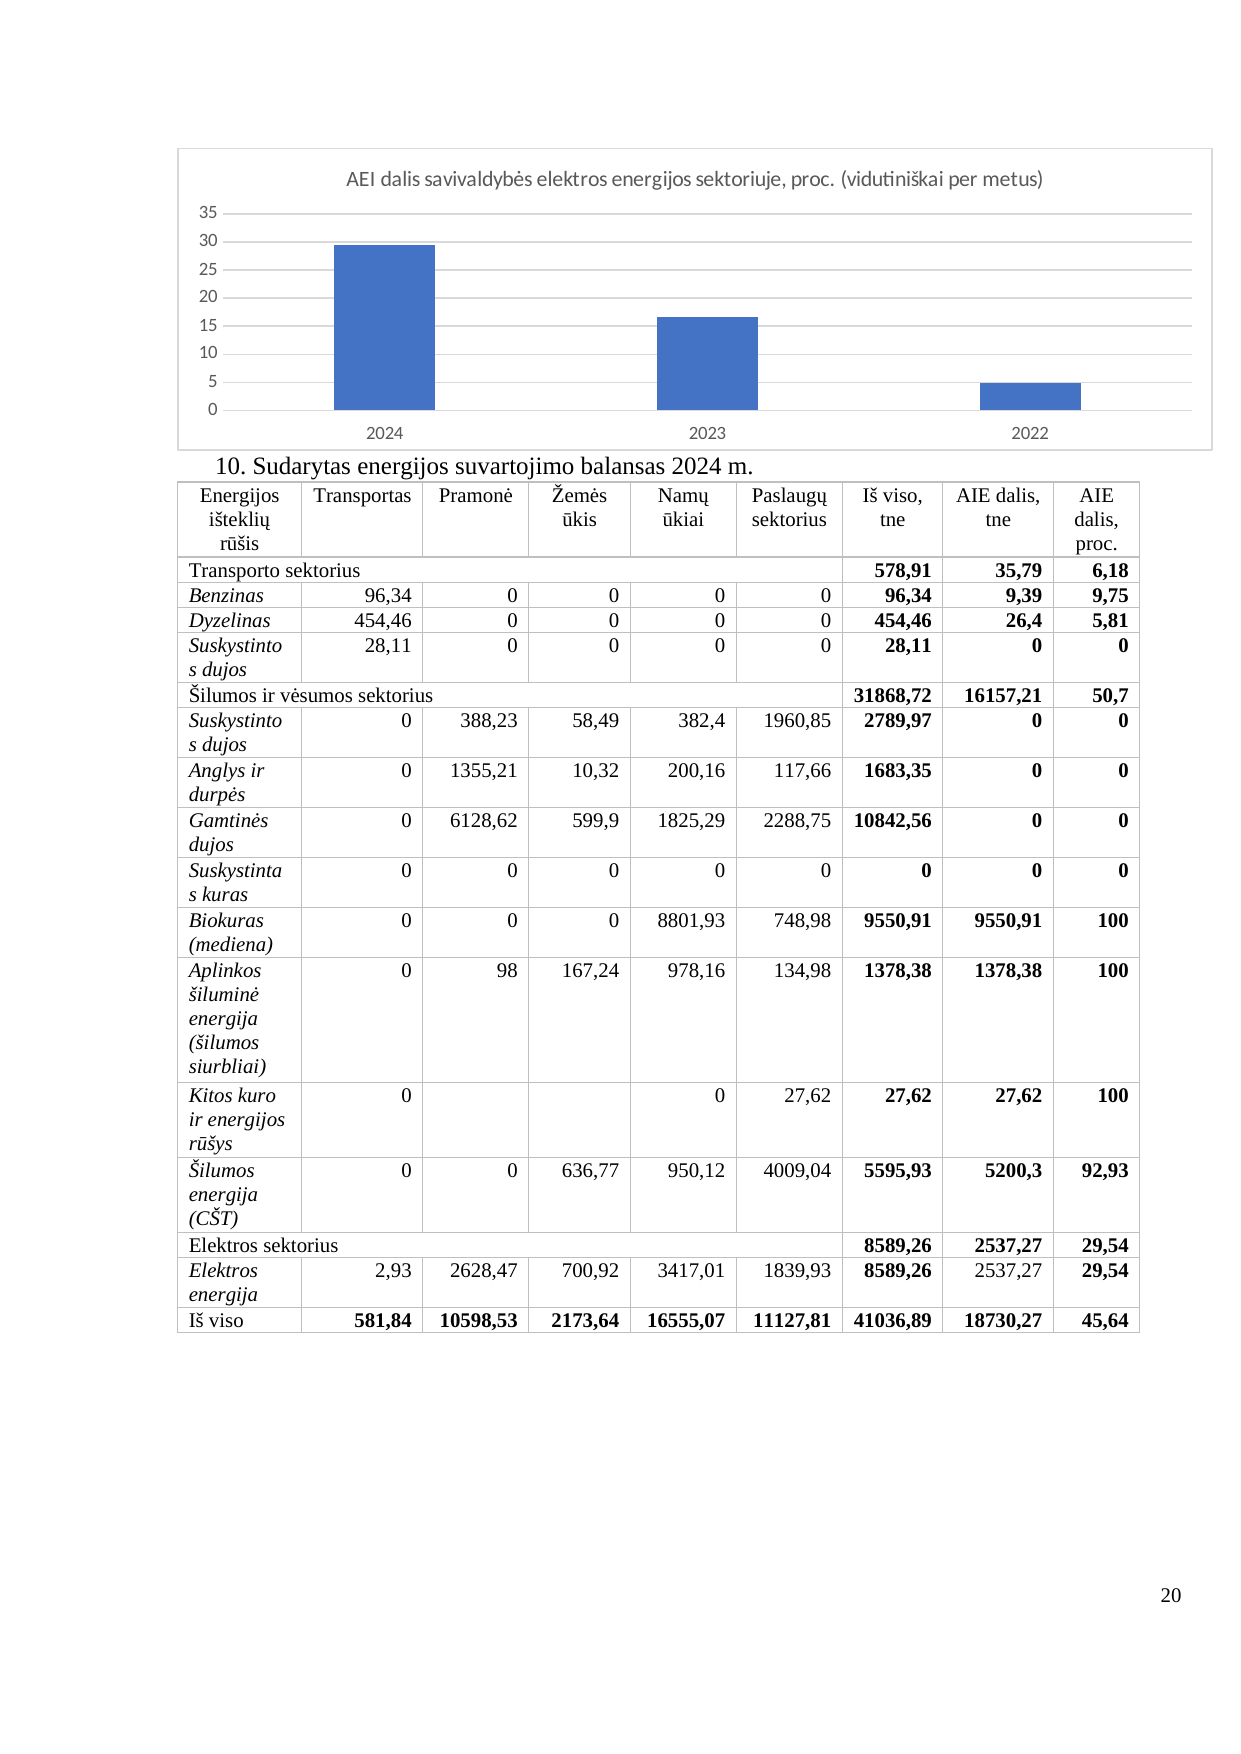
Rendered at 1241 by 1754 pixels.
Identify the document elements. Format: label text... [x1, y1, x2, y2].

table_cell Suskystintos dujos [178, 708, 301, 757]
table_cell 16555,07 [631, 1308, 736, 1332]
table_cell 100 [1054, 1083, 1139, 1157]
table_cell Dyzelinas [178, 608, 301, 632]
table_cell 0 [737, 858, 842, 907]
table_cell 0 [631, 1083, 736, 1157]
table_cell 382,4 [631, 708, 736, 757]
table_cell 10,32 [529, 758, 630, 807]
table_cell 0 [302, 758, 422, 807]
table_cell Aplinkos šiluminė energija (šilumos siurbliai) [178, 958, 301, 1082]
table_cell Elektros energija [178, 1258, 301, 1307]
table_cell 2789,97 [843, 708, 942, 757]
table_cell 100 [1054, 958, 1139, 1082]
table_cell 0 [423, 1158, 528, 1232]
table_cell Biokuras (mediena) [178, 908, 301, 957]
table_cell 16157,21 [943, 683, 1053, 707]
table_cell 581,84 [302, 1308, 422, 1332]
table_cell 6,18 [1054, 558, 1139, 582]
table_cell [529, 1083, 630, 1157]
table_cell 388,23 [423, 708, 528, 757]
table_cell 0 [1054, 633, 1139, 682]
table_cell 1378,38 [843, 958, 942, 1082]
table_cell Elektros sektorius [178, 1233, 842, 1257]
table_cell 700,92 [529, 1258, 630, 1307]
table_cell 5595,93 [843, 1158, 942, 1232]
table_header Namų ūkiai [631, 483, 736, 556]
table_cell Šilumos energija (CŠT) [178, 1158, 301, 1232]
table_cell 0 [302, 1158, 422, 1232]
table_cell Iš viso [178, 1308, 301, 1332]
table_cell 5,81 [1054, 608, 1139, 632]
table_cell 45,64 [1054, 1308, 1139, 1332]
table_cell 0 [302, 908, 422, 957]
table_cell 748,98 [737, 908, 842, 957]
table_header AIE dalis, proc. [1054, 483, 1139, 556]
table_cell 0 [1054, 858, 1139, 907]
table_header Transportas [302, 483, 422, 556]
table_cell 27,62 [843, 1083, 942, 1157]
table_cell 0 [302, 958, 422, 1082]
table_cell 1825,29 [631, 808, 736, 857]
table_header AIE dalis, tne [943, 483, 1053, 556]
table_cell 9,75 [1054, 583, 1139, 607]
table_cell 28,11 [302, 633, 422, 682]
table_cell 0 [1054, 808, 1139, 857]
table_cell 96,34 [843, 583, 942, 607]
table_cell 4009,04 [737, 1158, 842, 1232]
table_cell 950,12 [631, 1158, 736, 1232]
table_cell 0 [423, 858, 528, 907]
table_cell 599,9 [529, 808, 630, 857]
table_cell Gamtinės dujos [178, 808, 301, 857]
table_cell 0 [302, 858, 422, 907]
table_cell 0 [631, 633, 736, 682]
table_cell 9550,91 [943, 908, 1053, 957]
table_cell Suskystintas kuras [178, 858, 301, 907]
table_cell 0 [843, 858, 942, 907]
table_cell 31868,72 [843, 683, 942, 707]
table_cell 5200,3 [943, 1158, 1053, 1232]
table_cell 0 [302, 808, 422, 857]
table_cell Transporto sektorius [178, 558, 842, 582]
table_cell 2,93 [302, 1258, 422, 1307]
table_cell 636,77 [529, 1158, 630, 1232]
table_cell 0 [737, 608, 842, 632]
table_cell 29,54 [1054, 1233, 1139, 1257]
table_cell 0 [943, 758, 1053, 807]
table_cell 98 [423, 958, 528, 1082]
table_header Pramonė [423, 483, 528, 556]
table_cell 1683,35 [843, 758, 942, 807]
table_cell 454,46 [843, 608, 942, 632]
table_cell 0 [529, 583, 630, 607]
table_cell 58,49 [529, 708, 630, 757]
table_header Paslaugų sektorius [737, 483, 842, 556]
table_cell 6128,62 [423, 808, 528, 857]
table_cell 0 [1054, 758, 1139, 807]
table_cell 0 [302, 1083, 422, 1157]
table_cell 96,34 [302, 583, 422, 607]
table_cell 0 [631, 608, 736, 632]
table_cell 8589,26 [843, 1258, 942, 1307]
table_header Energijos išteklių rūšis [178, 483, 301, 556]
table_cell [423, 1083, 528, 1157]
table_cell 0 [943, 633, 1053, 682]
table_cell 2537,27 [943, 1258, 1053, 1307]
table_cell 2537,27 [943, 1233, 1053, 1257]
table_cell 9550,91 [843, 908, 942, 957]
table_cell 27,62 [737, 1083, 842, 1157]
table_cell 41036,89 [843, 1308, 942, 1332]
table_cell 1960,85 [737, 708, 842, 757]
table_cell 0 [423, 608, 528, 632]
table_cell 9,39 [943, 583, 1053, 607]
table_cell 0 [943, 708, 1053, 757]
table_cell 11127,81 [737, 1308, 842, 1332]
table_cell 0 [529, 858, 630, 907]
text 10. Sudarytas energijos suvartojimo balansas 2024 m. [215, 451, 1181, 479]
table_cell 978,16 [631, 958, 736, 1082]
table_header Žemės ūkis [529, 483, 630, 556]
table_cell 1378,38 [943, 958, 1053, 1082]
table_cell 0 [529, 908, 630, 957]
table_cell 100 [1054, 908, 1139, 957]
table_cell Suskystintos dujos [178, 633, 301, 682]
table_cell 0 [423, 583, 528, 607]
table_cell 200,16 [631, 758, 736, 807]
table_cell 26,4 [943, 608, 1053, 632]
table_cell 27,62 [943, 1083, 1053, 1157]
table_cell 0 [943, 808, 1053, 857]
table_cell 0 [631, 858, 736, 907]
table_cell 0 [1054, 708, 1139, 757]
table_cell 2628,47 [423, 1258, 528, 1307]
table_cell 167,24 [529, 958, 630, 1082]
table_cell 0 [423, 908, 528, 957]
table_cell 8801,93 [631, 908, 736, 957]
table_cell 454,46 [302, 608, 422, 632]
table_cell Šilumos ir vėsumos sektorius [178, 683, 842, 707]
table_cell 0 [302, 708, 422, 757]
table_cell 92,93 [1054, 1158, 1139, 1232]
table_cell Anglys ir durpės [178, 758, 301, 807]
table_cell 0 [737, 633, 842, 682]
table_cell 0 [529, 633, 630, 682]
table_cell 2288,75 [737, 808, 842, 857]
table_cell 1839,93 [737, 1258, 842, 1307]
table_cell 8589,26 [843, 1233, 942, 1257]
table_cell 28,11 [843, 633, 942, 682]
table_cell 578,91 [843, 558, 942, 582]
table_cell 0 [943, 858, 1053, 907]
table_cell 0 [423, 633, 528, 682]
table_cell 50,7 [1054, 683, 1139, 707]
table_cell 18730,27 [943, 1308, 1053, 1332]
table_cell Benzinas [178, 583, 301, 607]
table_cell 0 [631, 583, 736, 607]
table_cell 0 [529, 608, 630, 632]
table_cell 29,54 [1054, 1258, 1139, 1307]
table_cell 10842,56 [843, 808, 942, 857]
table_cell 35,79 [943, 558, 1053, 582]
table_cell 0 [737, 583, 842, 607]
table_cell 1355,21 [423, 758, 528, 807]
table_cell 3417,01 [631, 1258, 736, 1307]
table_cell Kitos kuro ir energijos rūšys [178, 1083, 301, 1157]
table_header Iš viso, tne [843, 483, 942, 556]
table_cell 134,98 [737, 958, 842, 1082]
table_cell 10598,53 [423, 1308, 528, 1332]
table_cell 2173,64 [529, 1308, 630, 1332]
table_cell 117,66 [737, 758, 842, 807]
